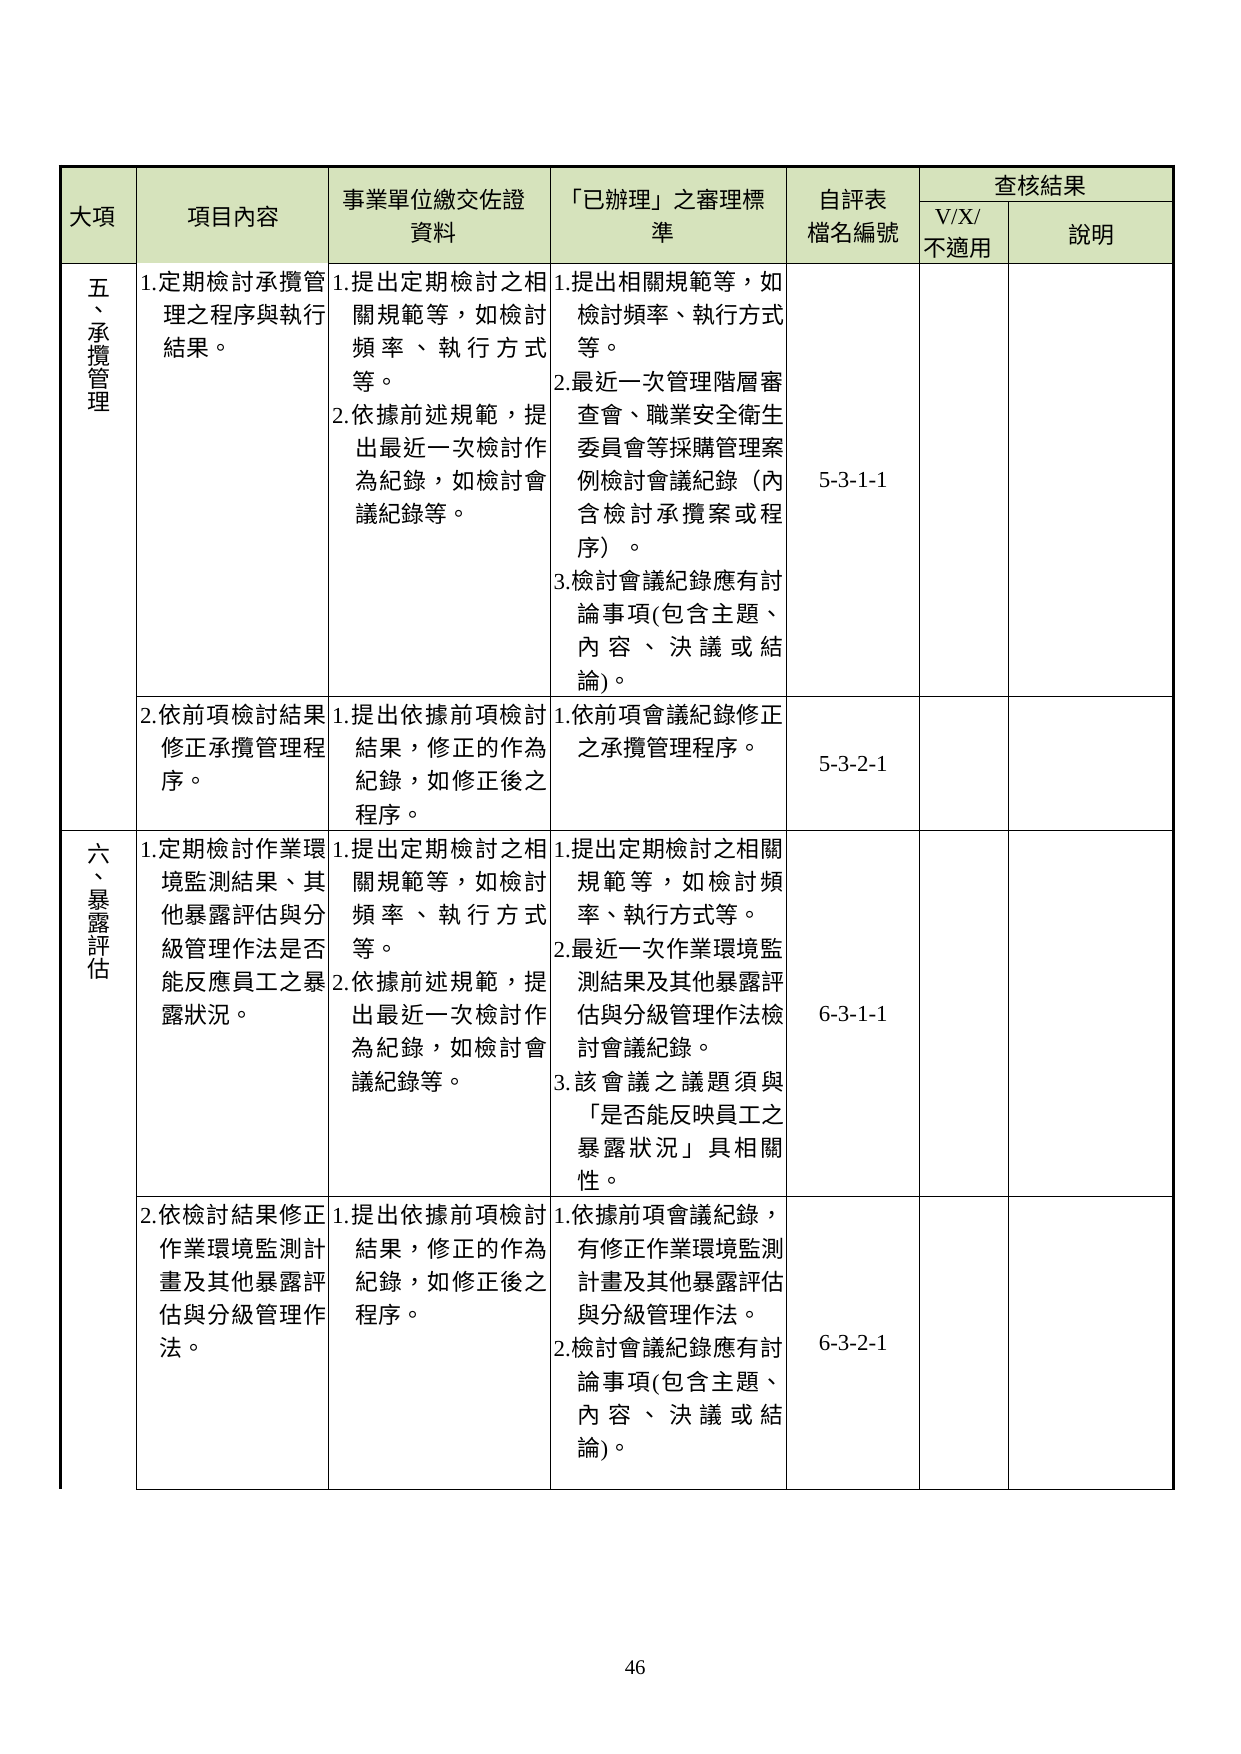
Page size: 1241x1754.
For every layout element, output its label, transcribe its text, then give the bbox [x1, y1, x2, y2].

table_cell [920, 1197, 1008, 1488]
table_cell 5-3-1-1 [787, 264, 919, 696]
table_cell 6-3-2-1 [787, 1197, 919, 1488]
table_cell 說明 [1009, 202, 1172, 263]
table_cell 5-3-2-1 [787, 697, 919, 830]
table_cell 1.提出依據前項檢討結果，修正的作為紀錄，如修正後之程序。 [329, 697, 550, 830]
table_cell 6-3-1-1 [787, 831, 919, 1196]
table_header 「已辦理」之審理標準 [551, 168, 786, 263]
table_cell 1.定期檢討作業環境監測結果、其他暴露評估與分級管理作法是否能反應員工之暴露狀況。 [137, 831, 328, 1196]
table_cell V/X/ 不適用 [920, 202, 1008, 263]
table_cell 1.定期檢討承攬管理之程序與執行結果。 [137, 263, 328, 696]
table_header 項目內容 [137, 168, 328, 263]
table_cell 1.提出依據前項檢討結果，修正的作為紀錄，如修正後之程序。 [329, 1197, 550, 1488]
table_cell 1.提出相關規範等，如檢討頻率、執行方式等。 2.最近一次管理階層審查會、職業安全衛生委員會等採購管理案例檢討會議紀錄（內含檢討承攬案或程序）。 3.檢討會議紀錄應有討論事項(包含主題、內容、決議或結論)。 [551, 264, 786, 696]
table_cell 1.提出定期檢討之相關規範等，如檢討頻率、執行方式等。 2.最近一次作業環境監測結果及其他暴露評估與分級管理作法檢討會議紀錄。 3.該會議之議題須與「是否能反映員工之暴露狀況」具相關性。 [551, 831, 786, 1196]
table_cell [920, 697, 1008, 830]
table_header 查核結果 [920, 168, 1172, 201]
table_cell 1.依前項會議紀錄修正之承攬管理程序。 [551, 697, 786, 830]
table_cell [920, 831, 1008, 1196]
table_cell [1009, 697, 1172, 830]
table_cell [1009, 831, 1172, 1196]
table_cell 1.提出定期檢討之相關規範等，如檢討頻率、執行方式等。 2.依據前述規範，提出最近一次檢討作為紀錄，如檢討會議紀錄等。 [329, 264, 550, 696]
table_cell [920, 264, 1008, 696]
table_cell 1.提出定期檢討之相關規範等，如檢討頻率、執行方式等。 2.依據前述規範，提出最近一次檢討作為紀錄，如檢討會議紀錄等。 [329, 831, 550, 1196]
table_cell 2.依檢討結果修正作業環境監測計畫及其他暴露評估與分級管理作法。 [137, 1197, 328, 1488]
table_cell [1009, 1197, 1172, 1488]
table_header 大項 [62, 168, 136, 263]
table_cell 六、暴露評估 [62, 831, 136, 1488]
table_header 事業單位繳交佐證資料 [329, 168, 550, 263]
table_cell [1009, 264, 1172, 696]
table_cell 1.依據前項會議紀錄，有修正作業環境監測計畫及其他暴露評估與分級管理作法。 2.檢討會議紀錄應有討論事項(包含主題、內容、決議或結論)。 [551, 1197, 786, 1488]
table_cell 五、承攬管理 [62, 264, 136, 830]
table_cell 2.依前項檢討結果修正承攬管理程序。 [137, 697, 328, 830]
table_header 自評表 檔名編號 [787, 168, 919, 263]
